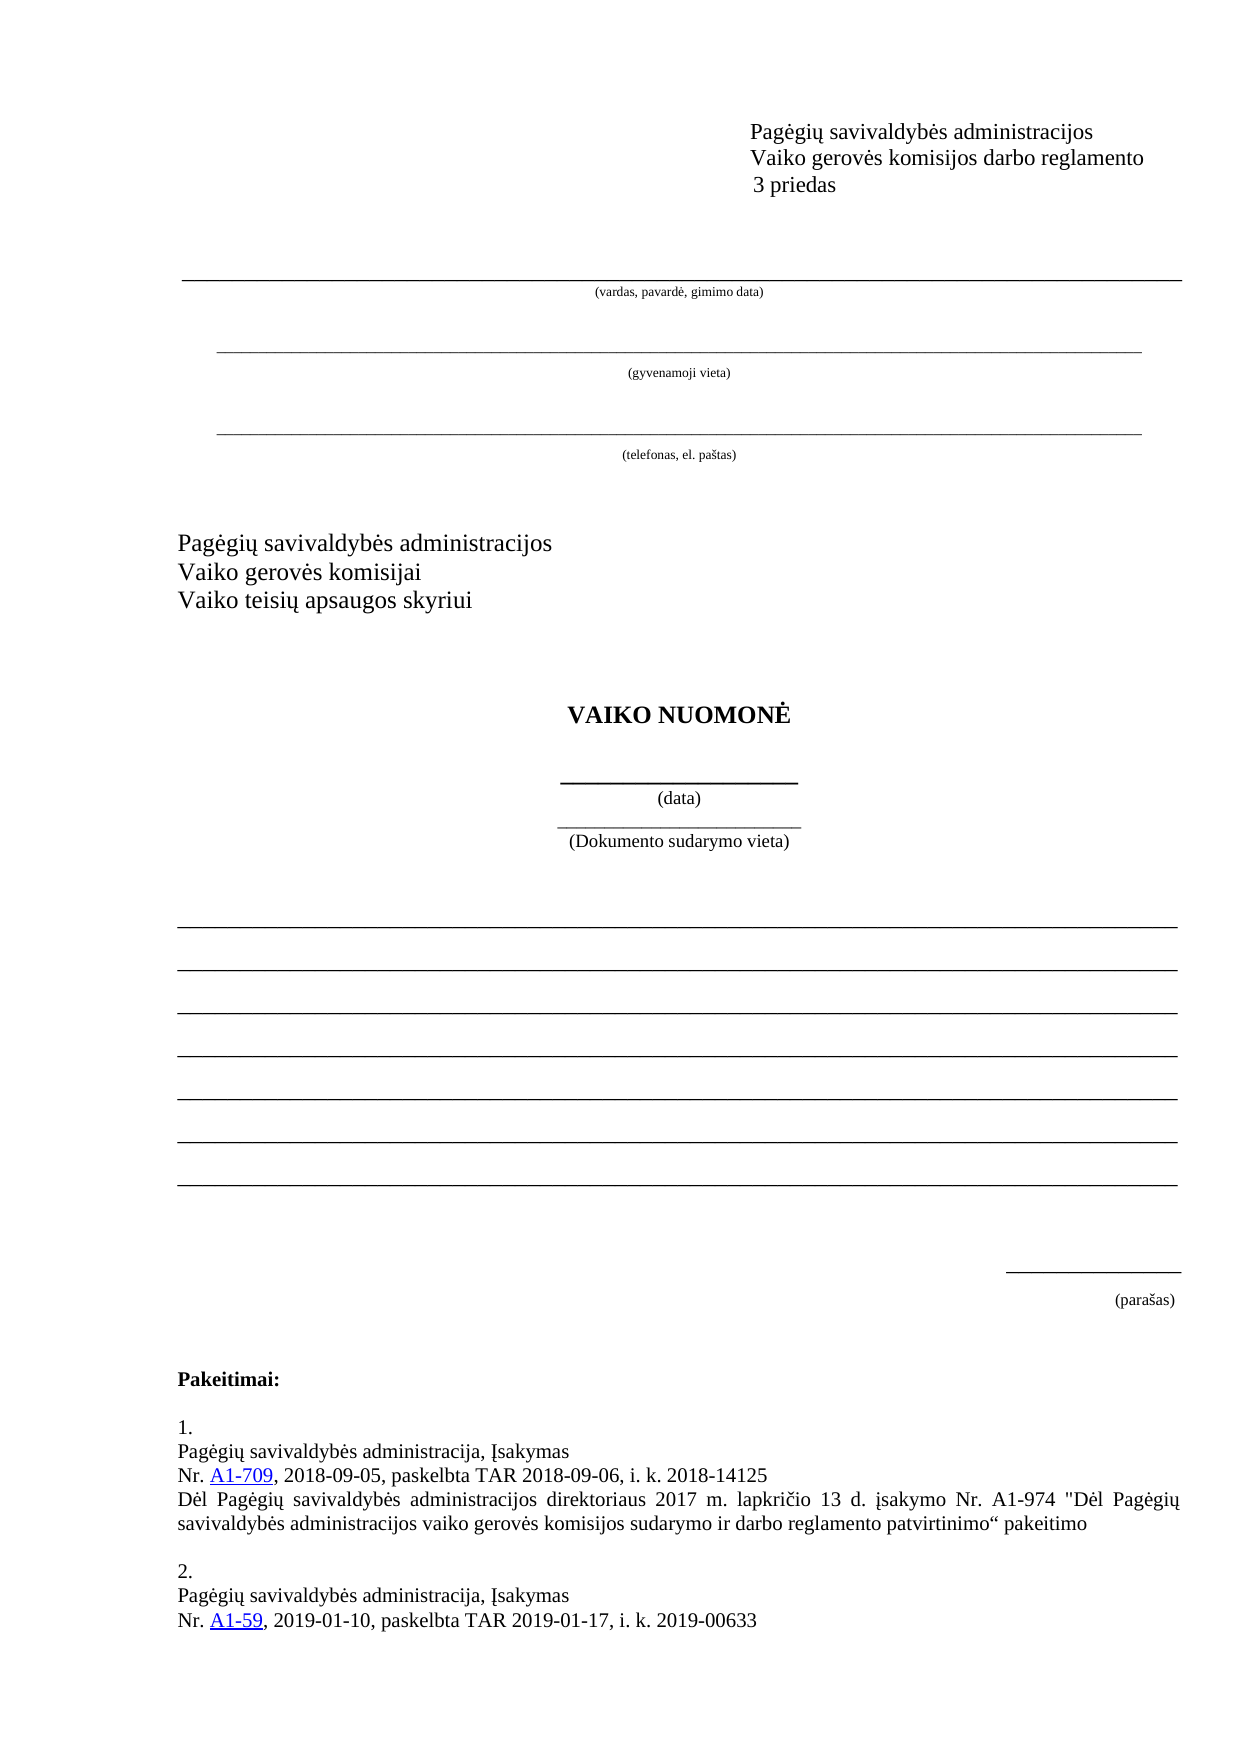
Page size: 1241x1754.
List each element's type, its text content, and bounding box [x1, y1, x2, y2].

text (telefonas, el. paštas) [177, 447, 1181, 471]
text Nr. A1-59, 2019-01-10, paskelbta TAR 2019-01-17, i. k. 2019-00633 [177, 1607, 1181, 1632]
text 1. [177, 1415, 1181, 1439]
text Pakeitimai: [177, 1367, 1181, 1391]
text (parašas) [177, 1290, 1181, 1319]
text VAIKO NUOMONĖ [177, 701, 1181, 729]
text ________________________________________________________________________________ [177, 1074, 1181, 1103]
text Pagėgių savivaldybės administracijos [177, 528, 1181, 557]
text (vardas, pavardė, gimimo data) [177, 283, 1181, 307]
text Vaiko gerovės komisijos darbo reglamento [177, 144, 1181, 171]
text ________________________________________________________________________________ [177, 1117, 1181, 1146]
text _______________________________________________________________________________________________________________ [177, 418, 1181, 447]
text ___________________ [177, 758, 1181, 787]
text (data) [177, 787, 1181, 808]
text 2. [177, 1559, 1181, 1583]
text Pagėgių savivaldybės administracija, Įsakymas [177, 1439, 1181, 1463]
text ________________________________________________________________________________ [177, 988, 1181, 1017]
text Vaiko gerovės komisijai [177, 557, 1181, 586]
text ______________ [177, 1247, 1181, 1276]
text Pagėgių savivaldybės administracijos [177, 118, 1181, 144]
text ________________________________________________________________________________ [177, 255, 1186, 283]
text ________________________________________________________________________________ [177, 945, 1181, 974]
text (Dokumento sudarymo vieta) [177, 830, 1181, 852]
text Dėl Pagėgių savivaldybės administracijos direktoriaus 2017 m. lapkričio 13 d. įsakymo Nr. A1-974 "Dėl Pagėgių savivaldybės administracijos vaiko gerovės komisijos sudarymo ir darbo reglamento patvirtinimo“ pakeitimo [177, 1487, 1181, 1535]
text (gyvenamoji vieta) [177, 365, 1181, 389]
text ________________________________________________________________________________ [177, 902, 1181, 931]
text Pagėgių savivaldybės administracija, Įsakymas [177, 1583, 1181, 1607]
text __________________________ [177, 808, 1181, 830]
text Nr. A1-709, 2018-09-05, paskelbta TAR 2018-09-06, i. k. 2018-14125 [177, 1463, 1181, 1487]
text ________________________________________________________________________________ [177, 1031, 1181, 1060]
text 3 priedas [717, 171, 1181, 197]
text _______________________________________________________________________________________________________________ [177, 336, 1181, 365]
text ________________________________________________________________________________ [177, 1161, 1181, 1189]
text Vaiko teisių apsaugos skyriui [177, 586, 1181, 614]
